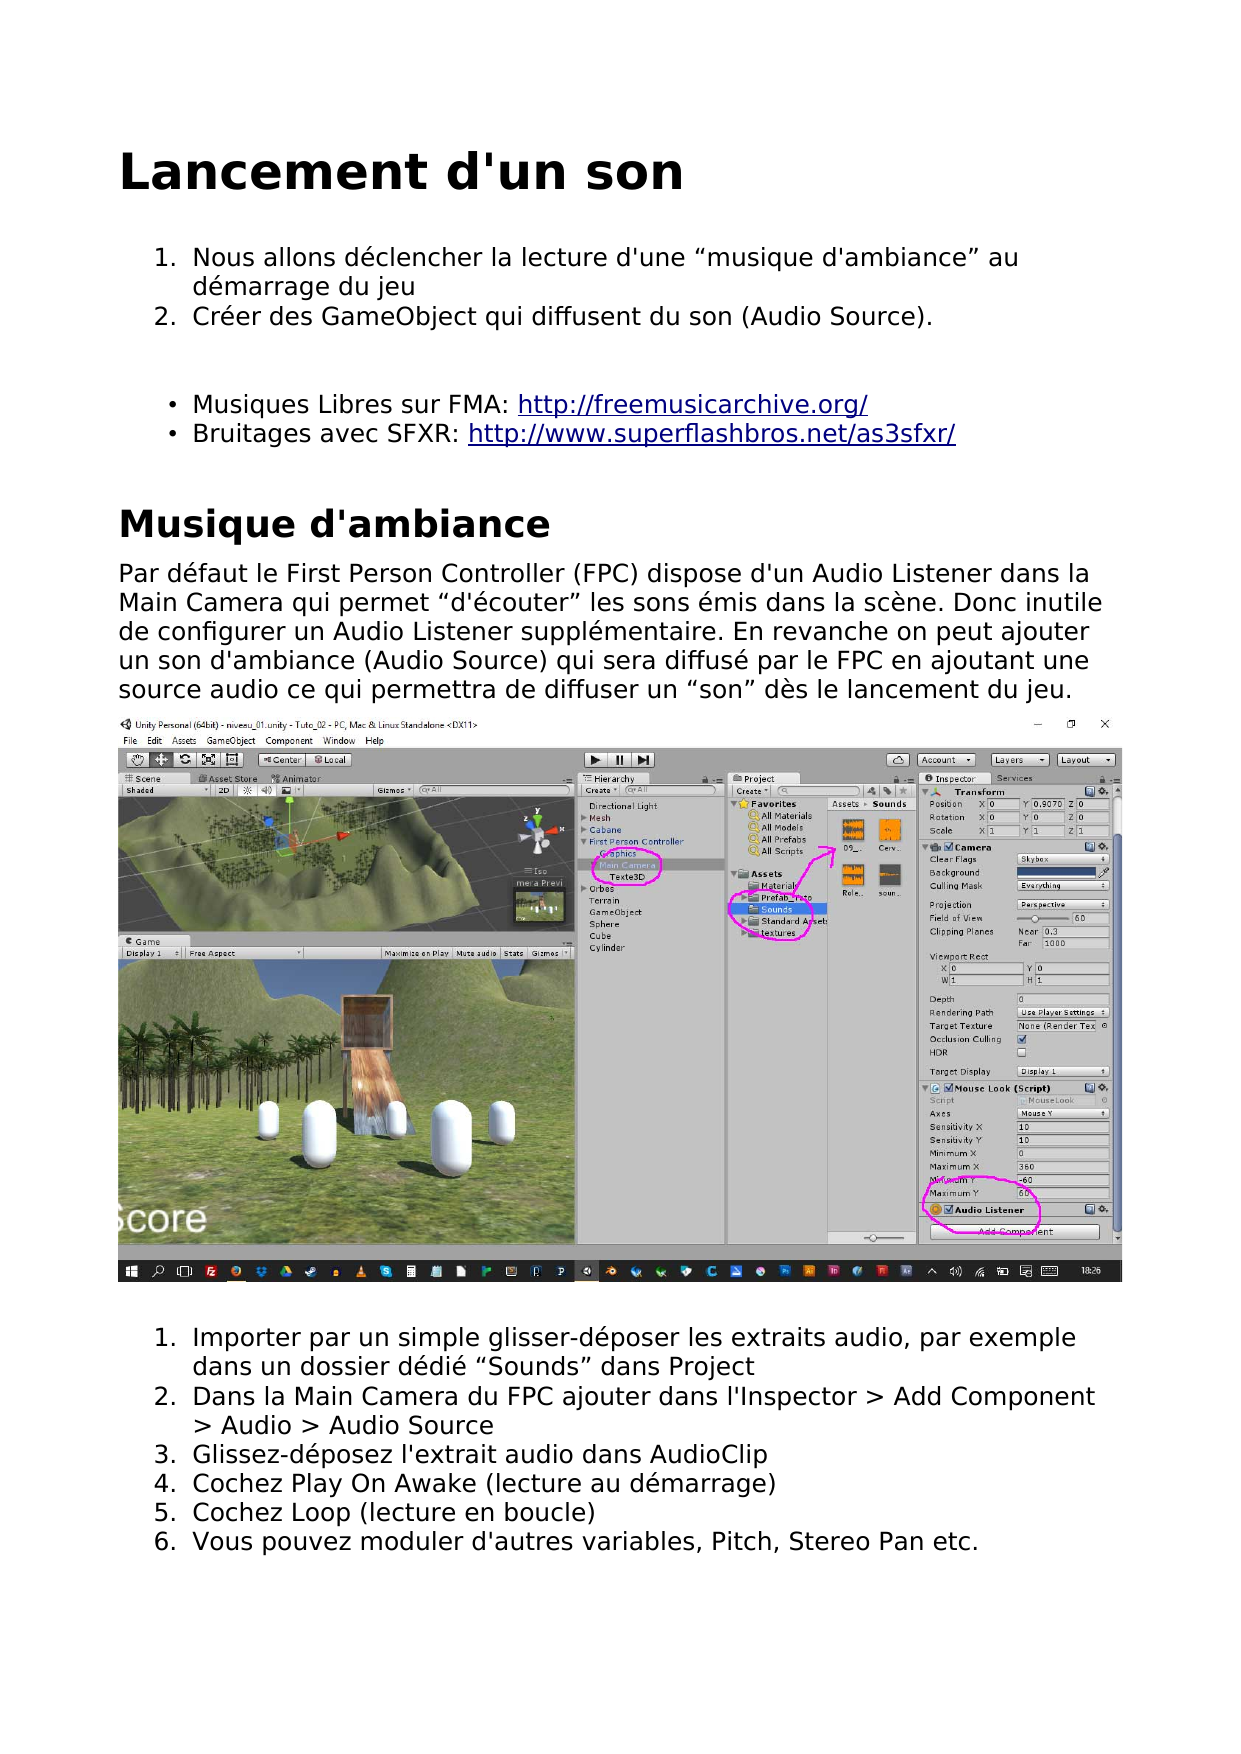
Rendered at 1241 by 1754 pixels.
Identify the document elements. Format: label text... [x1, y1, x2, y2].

list Vous pouvez moduler d'autres variables, Pitch, Stereo Pan etc. [177, 1528, 1122, 1557]
list Musiques Libres sur FMA: http://freemusicarchive.org/ [177, 390, 1122, 419]
subtitle Musique d'ambiance [118, 503, 1122, 546]
list Cochez Play On Awake (lecture au démarrage) [177, 1469, 1122, 1498]
list Nous allons déclencher la lecture d'une “musique d'ambiance” au démarrage du jeu [177, 243, 1122, 302]
list Cochez Loop (lecture en boucle) [177, 1498, 1122, 1528]
picture [118, 717, 1123, 1282]
subtitle Lancement d'un son [118, 143, 1122, 201]
list Créer des GameObject qui diffusent du son (Audio Source). [177, 302, 1122, 331]
list Bruitages avec SFXR: http://www.superflashbros.net/as3sfxr/ [177, 419, 1122, 448]
list Dans la Main Camera du FPC ajouter dans l'Inspector > Add Component > Audio > Audio Source [177, 1382, 1122, 1440]
text Par défaut le First Person Controller (FPC) dispose d'un Audio Listener dans la Main Camera qui permet “d'écouter” les sons émis dans la scène. Donc inutile de configurer un Audio Listener supplémentaire. En revanche on peut ajouter un son d'ambiance (Audio Source) qui sera diffusé par le FPC en ajoutant une source audio ce qui permettra de diffuser un “son” dès le lancement du jeu. [118, 559, 1122, 704]
list Glissez-déposez l'extrait audio dans AudioClip [177, 1440, 1122, 1469]
list Importer par un simple glisser-déposer les extraits audio, par exemple dans un dossier dédié “Sounds” dans Project [177, 1323, 1122, 1382]
